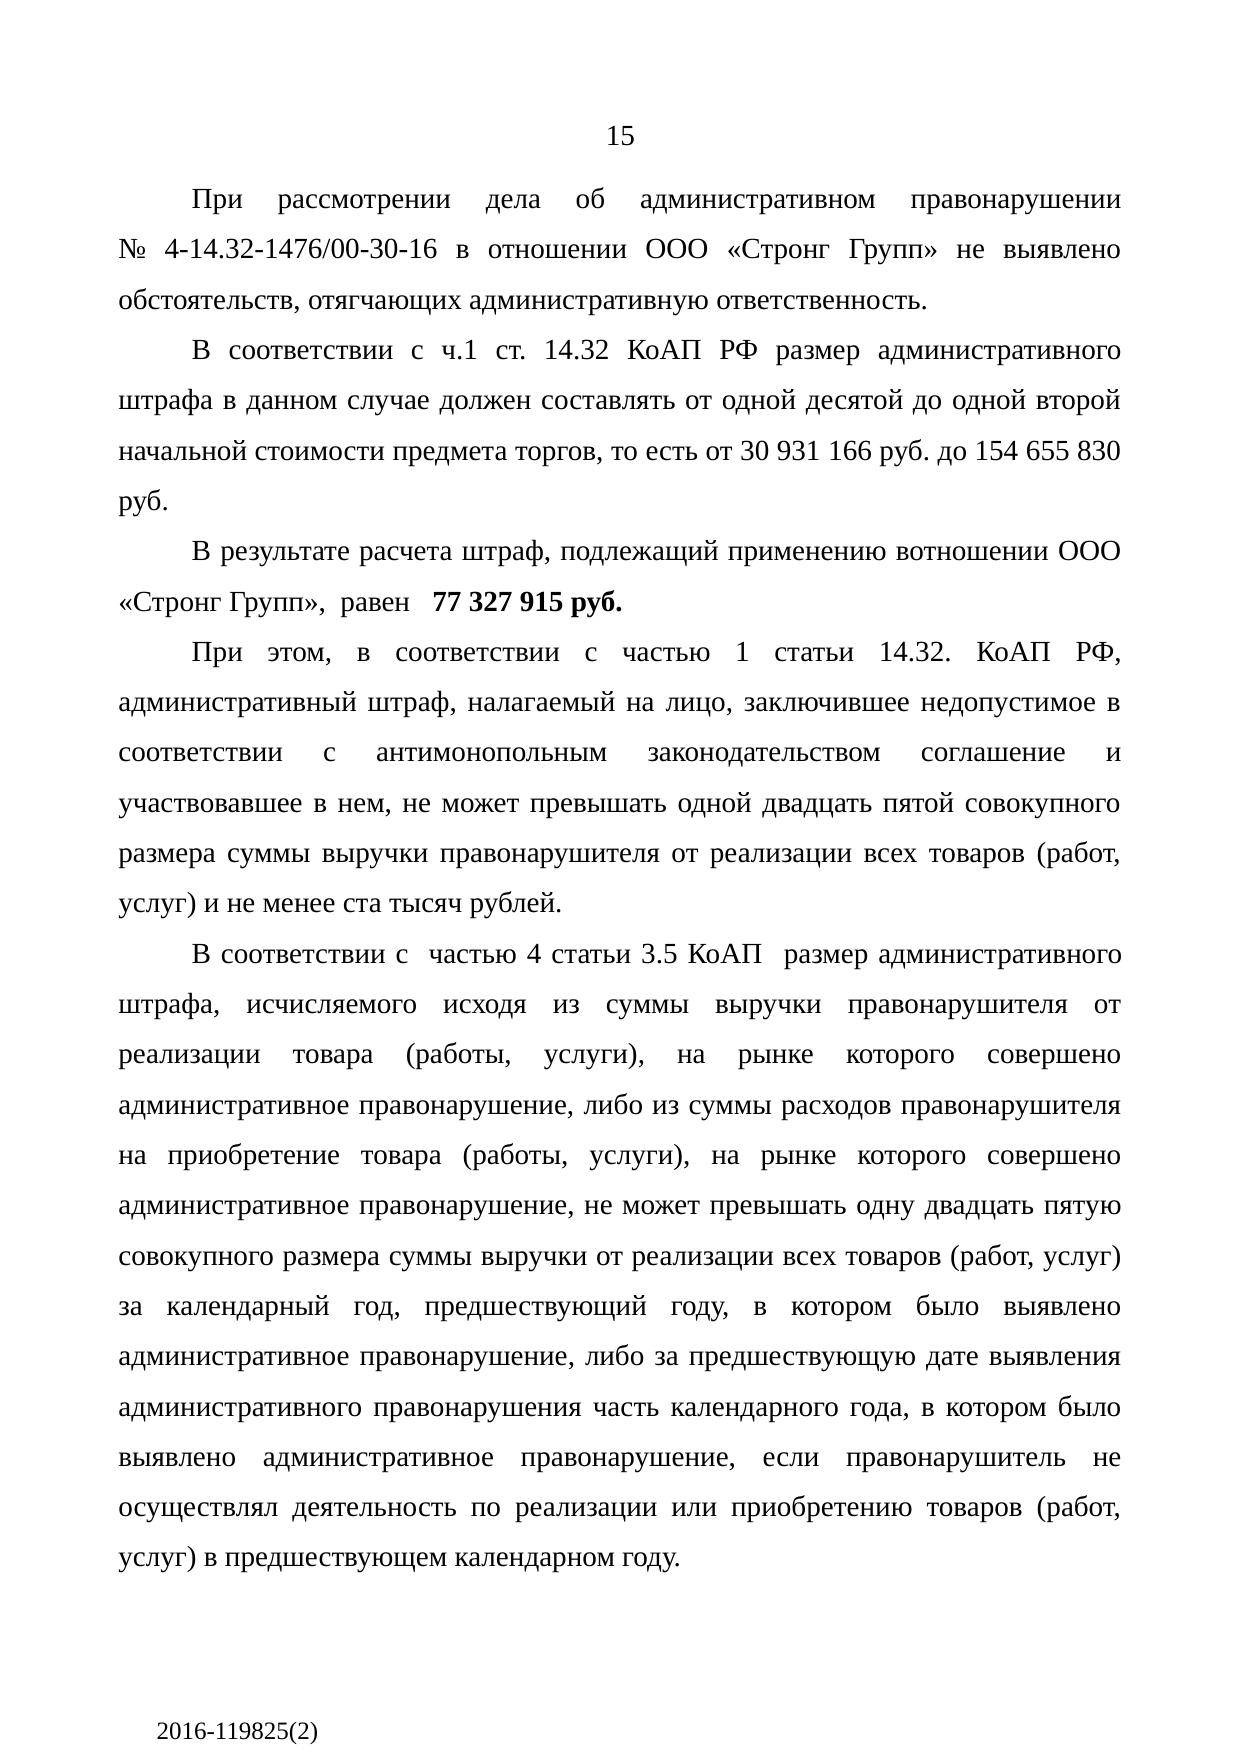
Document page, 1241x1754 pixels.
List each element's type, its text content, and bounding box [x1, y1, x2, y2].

text В соответствии с частью 4 статьи 3.5 КоАП размер административного штрафа, исчисляемого исходя из суммы выручки правонарушителя от реализации товара (работы, услуги), на рынке которого совершено административное правонарушение, либо из суммы расходов правонарушителя на приобретение товара (работы, услуги), на рынке которого совершено административное правонарушение, не может превышать одну двадцать пятую совокупного размера суммы выручки от реализации всех товаров (работ, услуг) за календарный год, предшествующий году, в котором было выявлено административное правонарушение, либо за предшествующую дате выявления административного правонарушения часть календарного года, в котором было выявлено административное правонарушение, если правонарушитель не осуществлял деятельность по реализации или приобретению товаров (работ, услуг) в предшествующем календарном году. [118, 936, 1122, 1573]
text При рассмотрении дела об административном правонарушении № 4-14.32-1476/00-30-16 в отношении ООО «Стронг Групп» не выявлено обстоятельств, отягчающих административную ответственность. [118, 181, 1122, 315]
text В результате расчета штраф, подлежащий применению вотношении ООО «Стронг Групп», равен 77 327 915 руб. [118, 533, 1122, 617]
text В соответствии с ч.1 ст. 14.32 КоАП РФ размер административного штрафа в данном случае должен составлять от одной десятой до одной второй начальной стоимости предмета торгов, то есть от 30 931 166 руб. до 154 655 830 руб. [118, 332, 1122, 517]
text При этом, в соответствии с частью 1 статьи 14.32. КоАП РФ, административный штраф, налагаемый на лицо, заключившее недопустимое в соответствии с антимонопольным законодательством соглашение и участвовавшее в нем, не может превышать одной двадцать пятой совокупного размера суммы выручки правонарушителя от реализации всех товаров (работ, услуг) и не менее ста тысяч рублей. [118, 634, 1122, 919]
